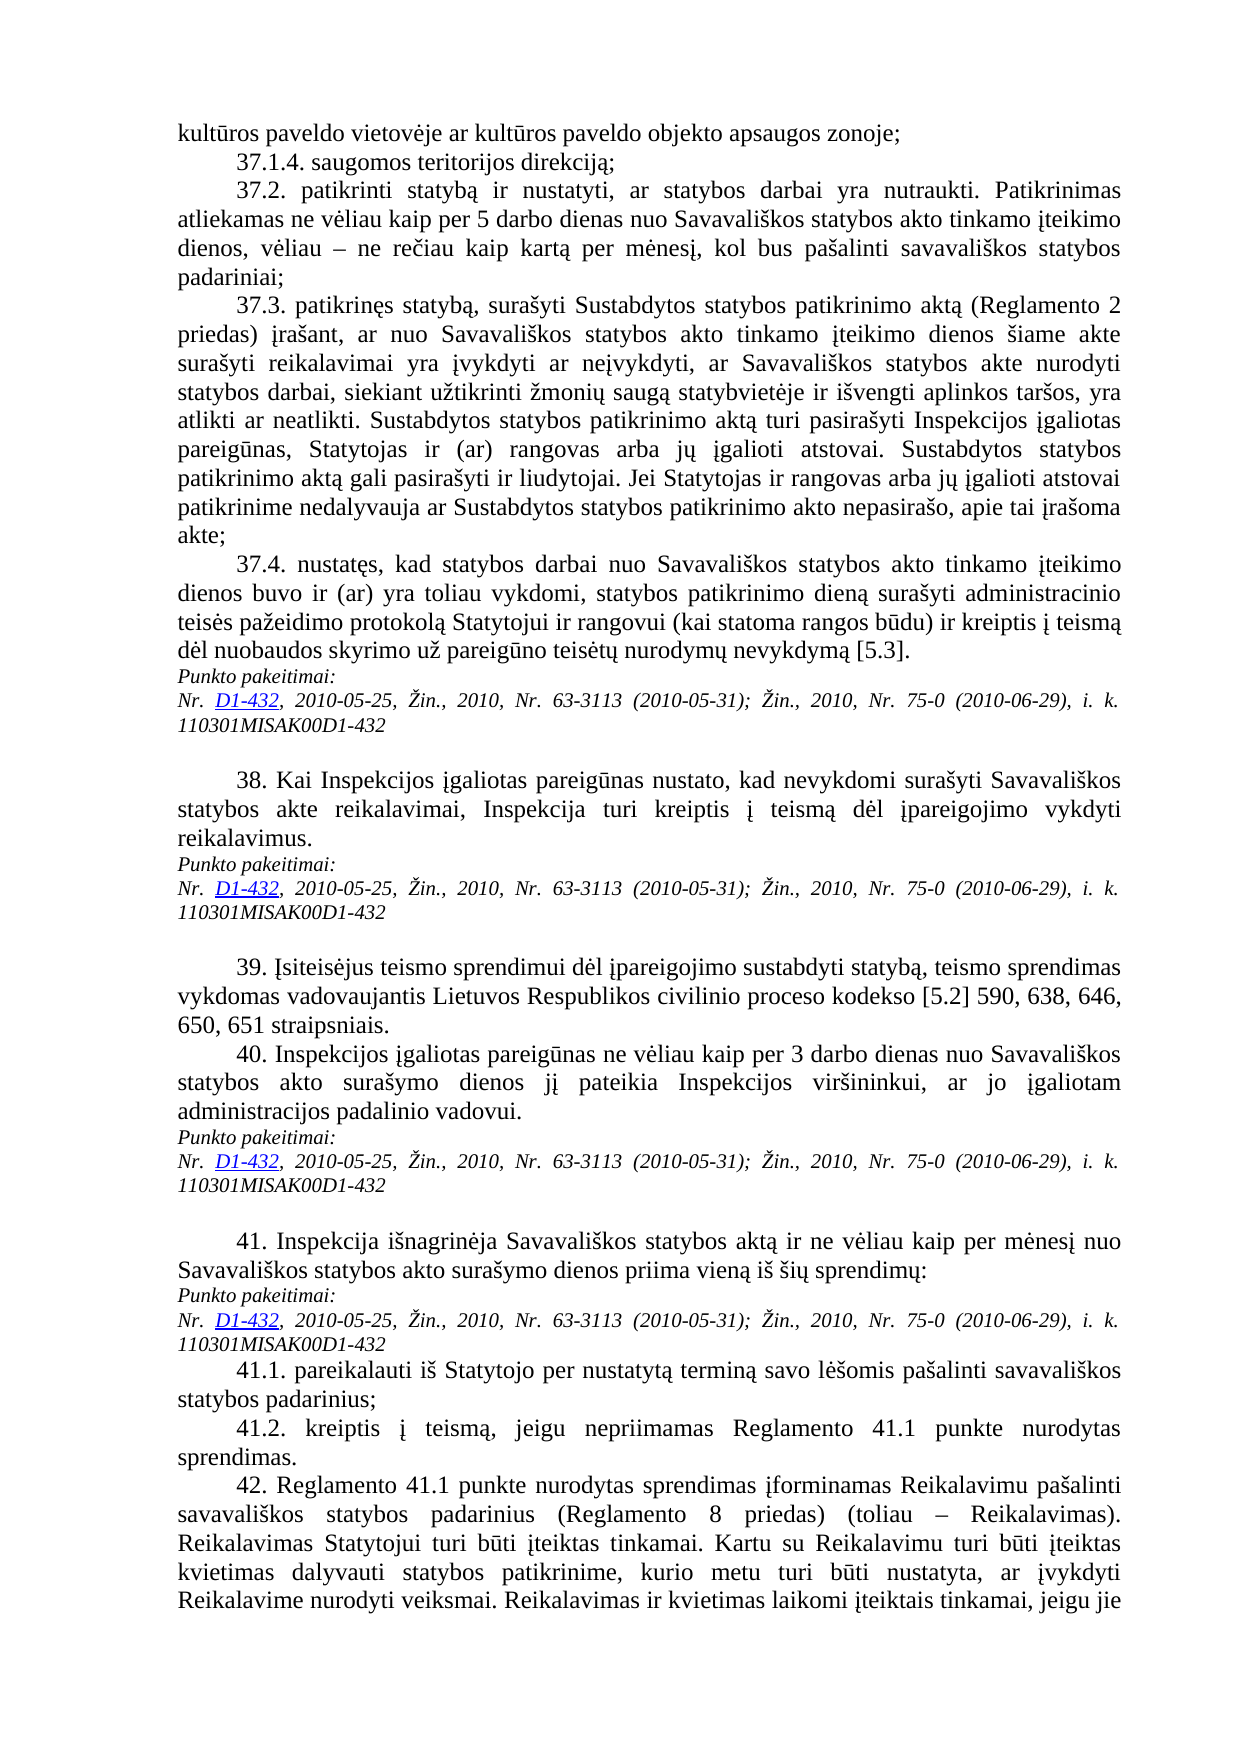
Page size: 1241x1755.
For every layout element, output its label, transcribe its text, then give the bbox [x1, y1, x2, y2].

text 41.1. pareikalauti iš Statytojo per nustatytą terminą savo lėšomis pašalinti savavališkos statybos padarinius; [177, 1356, 1122, 1413]
text Punkto pakeitimai: [177, 1283, 1122, 1307]
text 37.4. nustatęs, kad statybos darbai nuo Savavališkos statybos akto tinkamo įteikimo dienos buvo ir (ar) yra toliau vykdomi, statybos patikrinimo dieną surašyti administracinio teisės pažeidimo protokolą Statytojui ir rangovui (kai statoma rangos būdu) ir kreiptis į teismą dėl nuobaudos skyrimo už pareigūno teisėtų nurodymų nevykdymą [5.3]. [177, 549, 1122, 664]
text 42. Reglamento 41.1 punkte nurodytas sprendimas įforminamas Reikalavimu pašalinti savavališkos statybos padarinius (Reglamento 8 priedas) (toliau – Reikalavimas). Reikalavimas Statytojui turi būti įteiktas tinkamai. Kartu su Reikalavimu turi būti įteiktas kvietimas dalyvauti statybos patikrinime, kurio metu turi būti nustatyta, ar įvykdyti Reikalavime nurodyti veiksmai. Reikalavimas ir kvietimas laikomi įteiktais tinkamai, jeigu jie [177, 1471, 1122, 1614]
text 41. Inspekcija išnagrinėja Savavališkos statybos aktą ir ne vėliau kaip per mėnesį nuo Savavališkos statybos akto surašymo dienos priima vieną iš šių sprendimų: [177, 1226, 1122, 1283]
text kultūros paveldo vietovėje ar kultūros paveldo objekto apsaugos zonoje; [177, 118, 1122, 147]
text Nr. D1-432, 2010-05-25, Žin., 2010, Nr. 63-3113 (2010-05-31); Žin., 2010, Nr. 75-0 (2010-06-29), i. k. 110301MISAK00D1-432 [177, 1307, 1122, 1356]
text Punkto pakeitimai: [177, 1125, 1122, 1149]
text 41.2. kreiptis į teismą, jeigu nepriimamas Reglamento 41.1 punkte nurodytas sprendimas. [177, 1413, 1122, 1471]
text Punkto pakeitimai: [177, 852, 1122, 876]
text Nr. D1-432, 2010-05-25, Žin., 2010, Nr. 63-3113 (2010-05-31); Žin., 2010, Nr. 75-0 (2010-06-29), i. k. 110301MISAK00D1-432 [177, 1149, 1122, 1197]
text 37.2. patikrinti statybą ir nustatyti, ar statybos darbai yra nutraukti. Patikrinimas atliekamas ne vėliau kaip per 5 darbo dienas nuo Savavališkos statybos akto tinkamo įteikimo dienos, vėliau – ne rečiau kaip kartą per mėnesį, kol bus pašalinti savavališkos statybos padariniai; [177, 176, 1122, 291]
text 37.3. patikrinęs statybą, surašyti Sustabdytos statybos patikrinimo aktą (Reglamento 2 priedas) įrašant, ar nuo Savavališkos statybos akto tinkamo įteikimo dienos šiame akte surašyti reikalavimai yra įvykdyti ar neįvykdyti, ar Savavališkos statybos akte nurodyti statybos darbai, siekiant užtikrinti žmonių saugą statybvietėje ir išvengti aplinkos taršos, yra atlikti ar neatlikti. Sustabdytos statybos patikrinimo aktą turi pasirašyti Inspekcijos įgaliotas pareigūnas, Statytojas ir (ar) rangovas arba jų įgalioti atstovai. Sustabdytos statybos patikrinimo aktą gali pasirašyti ir liudytojai. Jei Statytojas ir rangovas arba jų įgalioti atstovai patikrinime nedalyvauja ar Sustabdytos statybos patikrinimo akto nepasirašo, apie tai įrašoma akte; [177, 291, 1122, 549]
text Nr. D1-432, 2010-05-25, Žin., 2010, Nr. 63-3113 (2010-05-31); Žin., 2010, Nr. 75-0 (2010-06-29), i. k. 110301MISAK00D1-432 [177, 876, 1122, 924]
text Nr. D1-432, 2010-05-25, Žin., 2010, Nr. 63-3113 (2010-05-31); Žin., 2010, Nr. 75-0 (2010-06-29), i. k. 110301MISAK00D1-432 [177, 688, 1122, 737]
text 39. Įsiteisėjus teismo sprendimui dėl įpareigojimo sustabdyti statybą, teismo sprendimas vykdomas vadovaujantis Lietuvos Respublikos civilinio proceso kodekso [5.2] 590, 638, 646, 650, 651 straipsniais. [177, 952, 1122, 1039]
text 40. Inspekcijos įgaliotas pareigūnas ne vėliau kaip per 3 darbo dienas nuo Savavališkos statybos akto surašymo dienos jį pateikia Inspekcijos viršininkui, ar jo įgaliotam administracijos padalinio vadovui. [177, 1039, 1122, 1125]
text 38. Kai Inspekcijos įgaliotas pareigūnas nustato, kad nevykdomi surašyti Savavališkos statybos akte reikalavimai, Inspekcija turi kreiptis į teismą dėl įpareigojimo vykdyti reikalavimus. [177, 765, 1122, 852]
text Punkto pakeitimai: [177, 664, 1122, 688]
text 37.1.4. saugomos teritorijos direkciją; [177, 147, 1122, 176]
